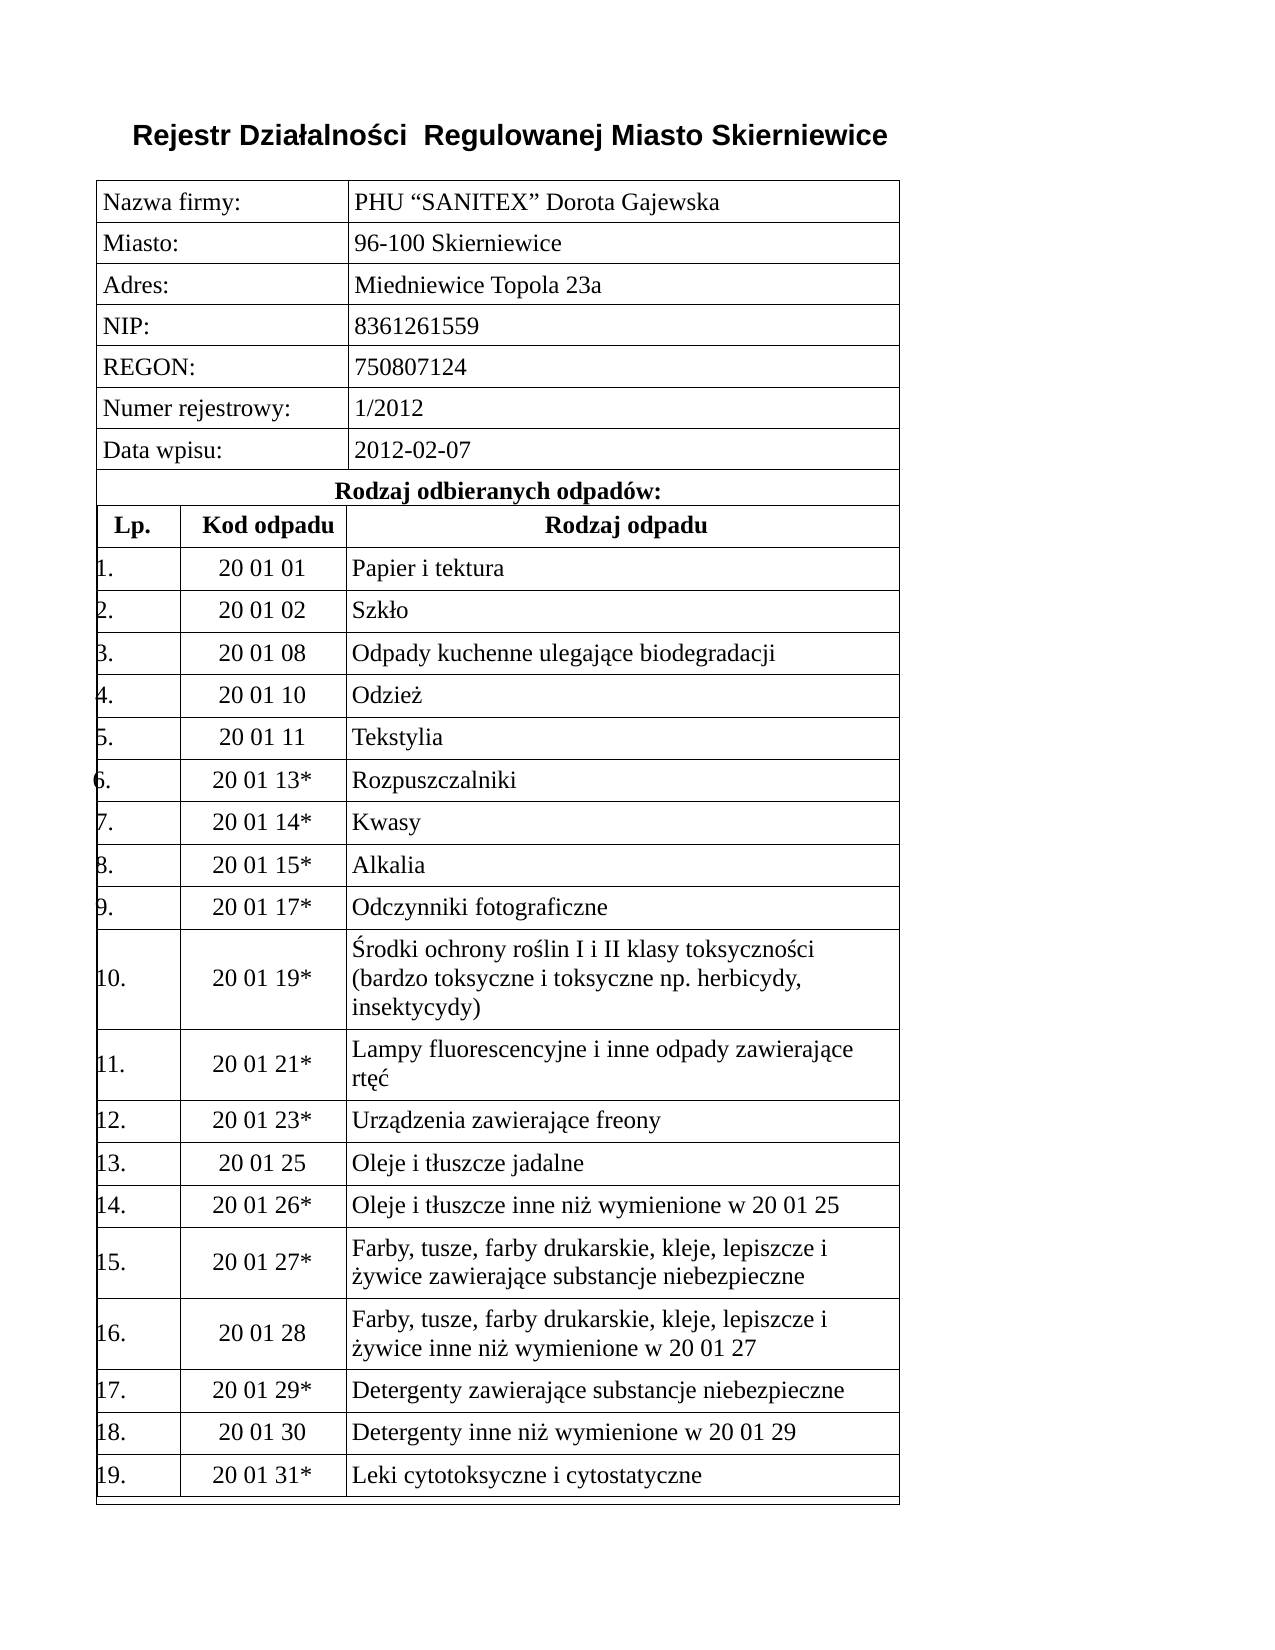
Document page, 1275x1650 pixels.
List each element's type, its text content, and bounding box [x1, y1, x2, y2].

table_cell [98, 802, 180, 844]
table_cell 20 01 08 [181, 633, 346, 674]
table_cell 8361261559 [349, 305, 899, 345]
table_cell Oleje i tłuszcze inne niż wymienione w 20 01 25 [347, 1186, 899, 1227]
table_cell 750807124 [349, 346, 899, 387]
table_header Lp. [98, 506, 180, 547]
table_cell 20 01 21* [181, 1030, 346, 1100]
table_cell [98, 865, 104, 872]
table_cell Rodzaj odbieranych odpadów: [97, 470, 899, 505]
table_cell 20 01 13* [181, 760, 346, 801]
table_cell Leki cytotoksyczne i cytostatyczne [347, 1455, 899, 1496]
table_cell 20 01 02 [181, 591, 346, 632]
table_cell NIP: [97, 305, 348, 345]
table_cell 20 01 31* [181, 1455, 346, 1496]
table_cell Numer rejestrowy: [97, 388, 348, 428]
table_cell [98, 1143, 180, 1184]
table_cell 20 01 11 [181, 718, 346, 759]
table_cell [97, 1497, 899, 1504]
table_cell Farby, tusze, farby drukarskie, kleje, lepiszcze i żywice zawierające substancje niebezpieczne [347, 1228, 899, 1298]
table_cell [98, 900, 104, 907]
table_cell [98, 1455, 180, 1496]
table_cell Lampy fluorescencyjne i inne odpady zawierające rtęć [347, 1030, 899, 1100]
table_cell Oleje i tłuszcze jadalne [347, 1143, 899, 1184]
table_cell [98, 675, 180, 717]
table_cell 2012-02-07 [349, 429, 899, 469]
table_cell 20 01 25 [181, 1143, 346, 1184]
table_cell Miedniewice Topola 23a [349, 264, 899, 304]
table_cell Detergenty inne niż wymienione w 20 01 29 [347, 1413, 899, 1454]
table_cell 20 01 01 [181, 548, 346, 589]
table_cell 20 01 17* [181, 887, 346, 929]
table_cell [98, 1186, 180, 1227]
table_cell 20 01 29* [181, 1370, 346, 1412]
table_cell 20 01 14* [181, 802, 346, 844]
table_cell Data wpisu: [97, 429, 348, 469]
table_cell 20 01 30 [181, 1413, 346, 1454]
table_cell [98, 1299, 180, 1369]
table_cell [98, 736, 104, 744]
table_cell [98, 548, 180, 589]
table_cell Szkło [347, 591, 899, 632]
table_cell Urządzenia zawierające freony [347, 1101, 899, 1142]
table_cell Farby, tusze, farby drukarskie, kleje, lepiszcze i żywice inne niż wymienione w 20 01 27 [347, 1299, 899, 1369]
table_cell 20 01 28 [181, 1299, 346, 1369]
table_cell [98, 718, 180, 759]
table_cell 20 01 26* [181, 1186, 346, 1227]
table_cell 96-100 Skierniewice [349, 223, 899, 263]
table_cell [98, 633, 180, 674]
table_cell 20 01 27* [181, 1228, 346, 1298]
table_cell [98, 845, 180, 886]
table_cell [98, 887, 180, 929]
table_cell [98, 1370, 180, 1412]
table_cell [98, 760, 180, 801]
table_cell Rozpuszczalniki [347, 760, 899, 801]
table_cell Papier i tektura [347, 548, 899, 589]
table_cell Odzież [347, 675, 899, 717]
table_header Kod odpadu [181, 506, 346, 547]
table_cell [98, 930, 180, 1028]
table_cell Środki ochrony roślin I i II klasy toksyczności (bardzo toksyczne i toksyczne np. herbicydy, insektycydy) [347, 930, 899, 1028]
table_cell Tekstylia [347, 718, 899, 759]
table_cell Adres: [97, 264, 348, 304]
table_cell [98, 1228, 180, 1298]
table_cell 20 01 19* [181, 930, 346, 1028]
table_cell [98, 591, 180, 632]
table_cell REGON: [97, 346, 348, 387]
table_cell 20 01 15* [181, 845, 346, 886]
text Rejestr Działalności Regulowanej Miasto Skierniewice [118, 118, 1157, 152]
table_cell 20 01 23* [181, 1101, 346, 1142]
table_cell 20 01 10 [181, 675, 346, 717]
table_header PHU “SANITEX” Dorota Gajewska [349, 181, 899, 222]
table_header Rodzaj odpadu [347, 506, 899, 547]
table_cell [98, 1413, 180, 1454]
table_cell Alkalia [347, 845, 899, 886]
table_cell [98, 1030, 180, 1100]
table_cell Kwasy [347, 802, 899, 844]
table_cell Detergenty zawierające substancje niebezpieczne [347, 1370, 899, 1412]
table_header Nazwa firmy: [97, 181, 348, 222]
table_cell Odczynniki fotograficzne [347, 887, 899, 929]
table_cell 1/2012 [349, 388, 899, 428]
table_cell Odpady kuchenne ulegające biodegradacji [347, 633, 899, 674]
table_cell Miasto: [97, 223, 348, 263]
table_cell [98, 1101, 180, 1142]
